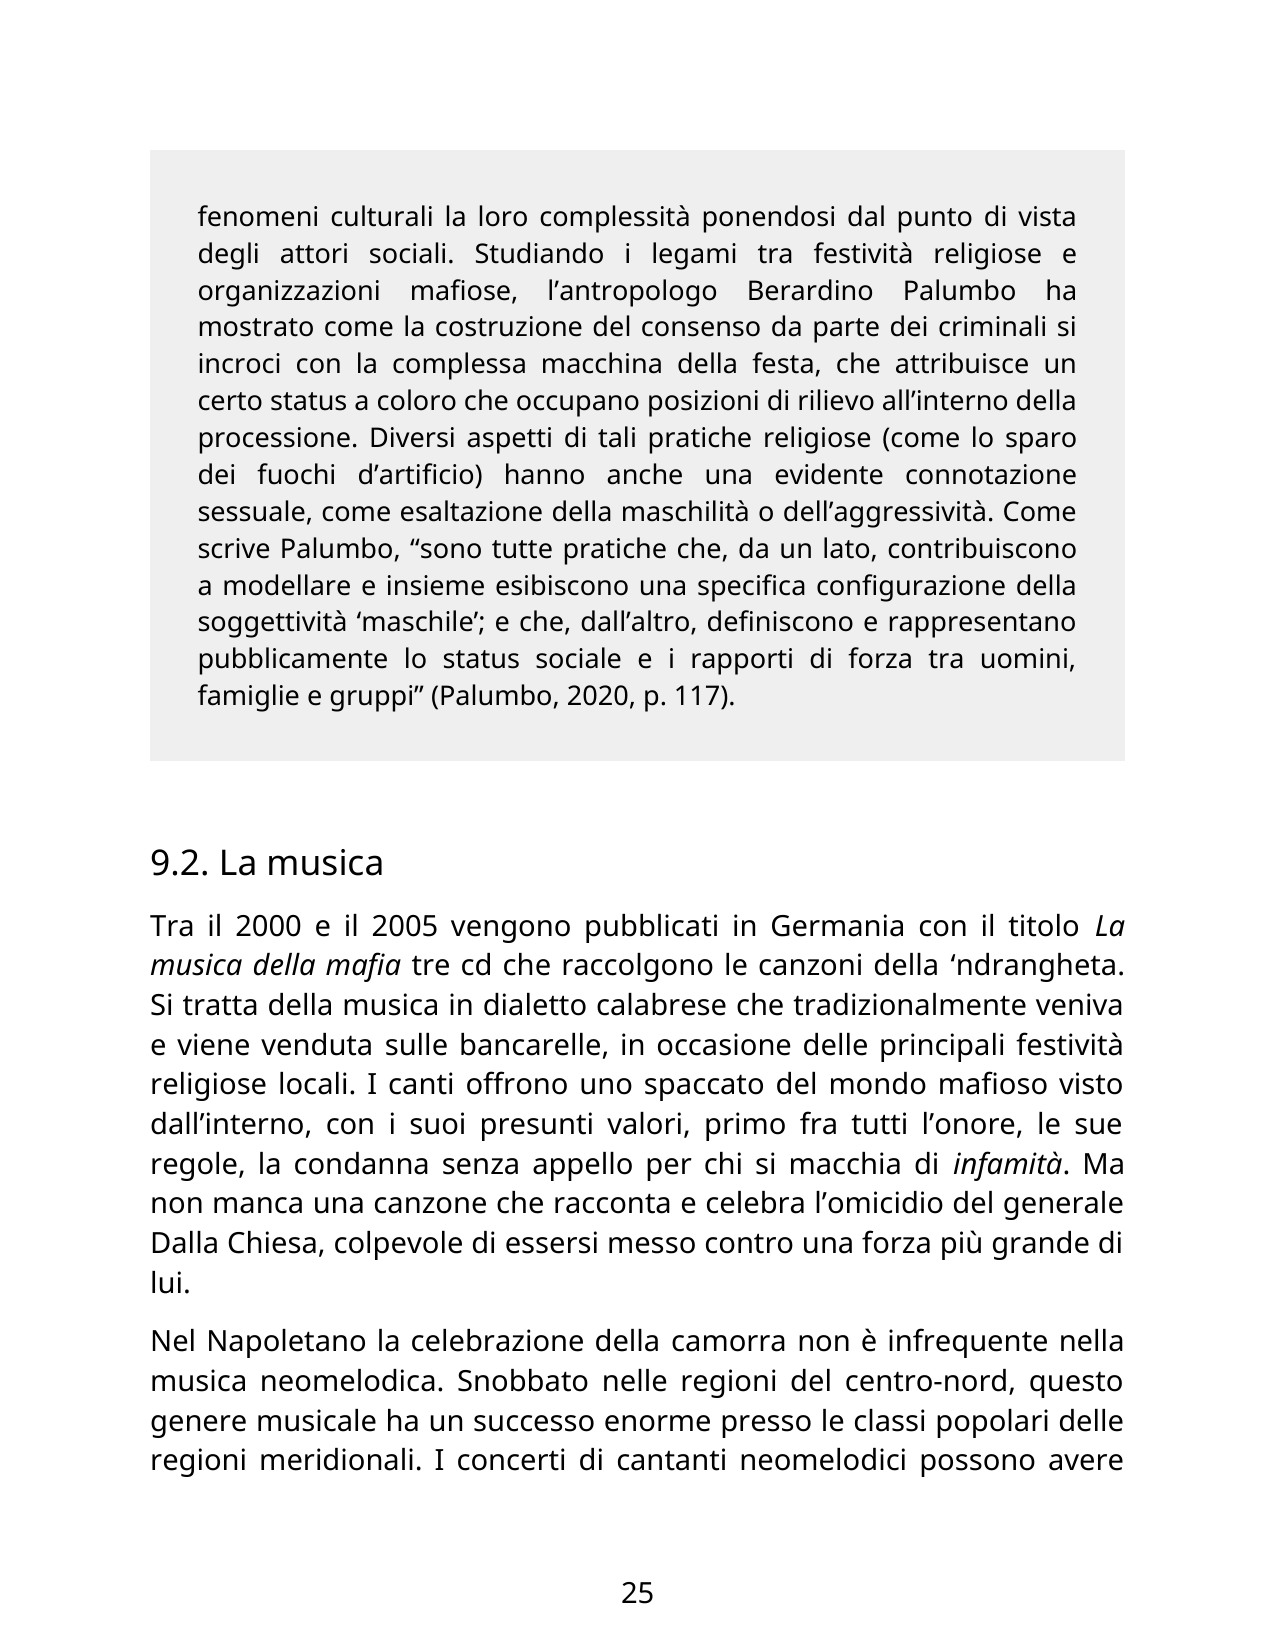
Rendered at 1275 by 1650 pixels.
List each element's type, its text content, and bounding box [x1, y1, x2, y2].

table_header fenomeni culturali la loro complessità ponendosi dal punto di vista degli attori sociali. Studiando i legami tra festività religiose e organizzazioni mafiose, l’antropologo Berardino Palumbo ha mostrato come la costruzione del consenso da parte dei criminali si incroci con la complessa macchina della festa, che attribuisce un certo status a coloro che occupano posizioni di rilievo all’interno della processione. Diversi aspetti di tali pratiche religiose (come lo sparo dei fuochi d’artificio) hanno anche una evidente connotazione sessuale, come esaltazione della maschilità o dell’aggressività. Come scrive Palumbo, “sono tutte pratiche che, da un lato, contribuiscono a modellare e insieme esibiscono una specifica configurazione della soggettività ‘maschile’; e che, dall’altro, definiscono e rappresentano pubblicamente lo status sociale e i rapporti di forza tra uomini, famiglie e gruppi” (Palumbo, 2020, p. 117). [150, 150, 1125, 761]
text Nel Napoletano la celebrazione della camorra non è infrequente nella musica neomelodica. Snobbato nelle regioni del centro-nord, questo genere musicale ha un successo enorme presso le classi popolari delle regioni meridionali. I concerti di cantanti neomelodici possono avere [150, 1320, 1125, 1479]
text Tra il 2000 e il 2005 vengono pubblicati in Germania con il titolo La musica della mafia tre cd che raccolgono le canzoni della ‘ndrangheta. Si tratta della musica in dialetto calabrese che tradizionalmente veniva e viene venduta sulle bancarelle, in occasione delle principali festività religiose locali. I canti offrono uno spaccato del mondo mafioso visto dall’interno, con i suoi presunti valori, primo fra tutti l’onore, le sue regole, la condanna senza appello per chi si macchia di infamità. Ma non manca una canzone che racconta e celebra l’omicidio del generale Dalla Chiesa, colpevole di essersi messo contro una forza più grande di lui. [150, 905, 1125, 1302]
subtitle 9.2. La musica [150, 838, 1125, 886]
